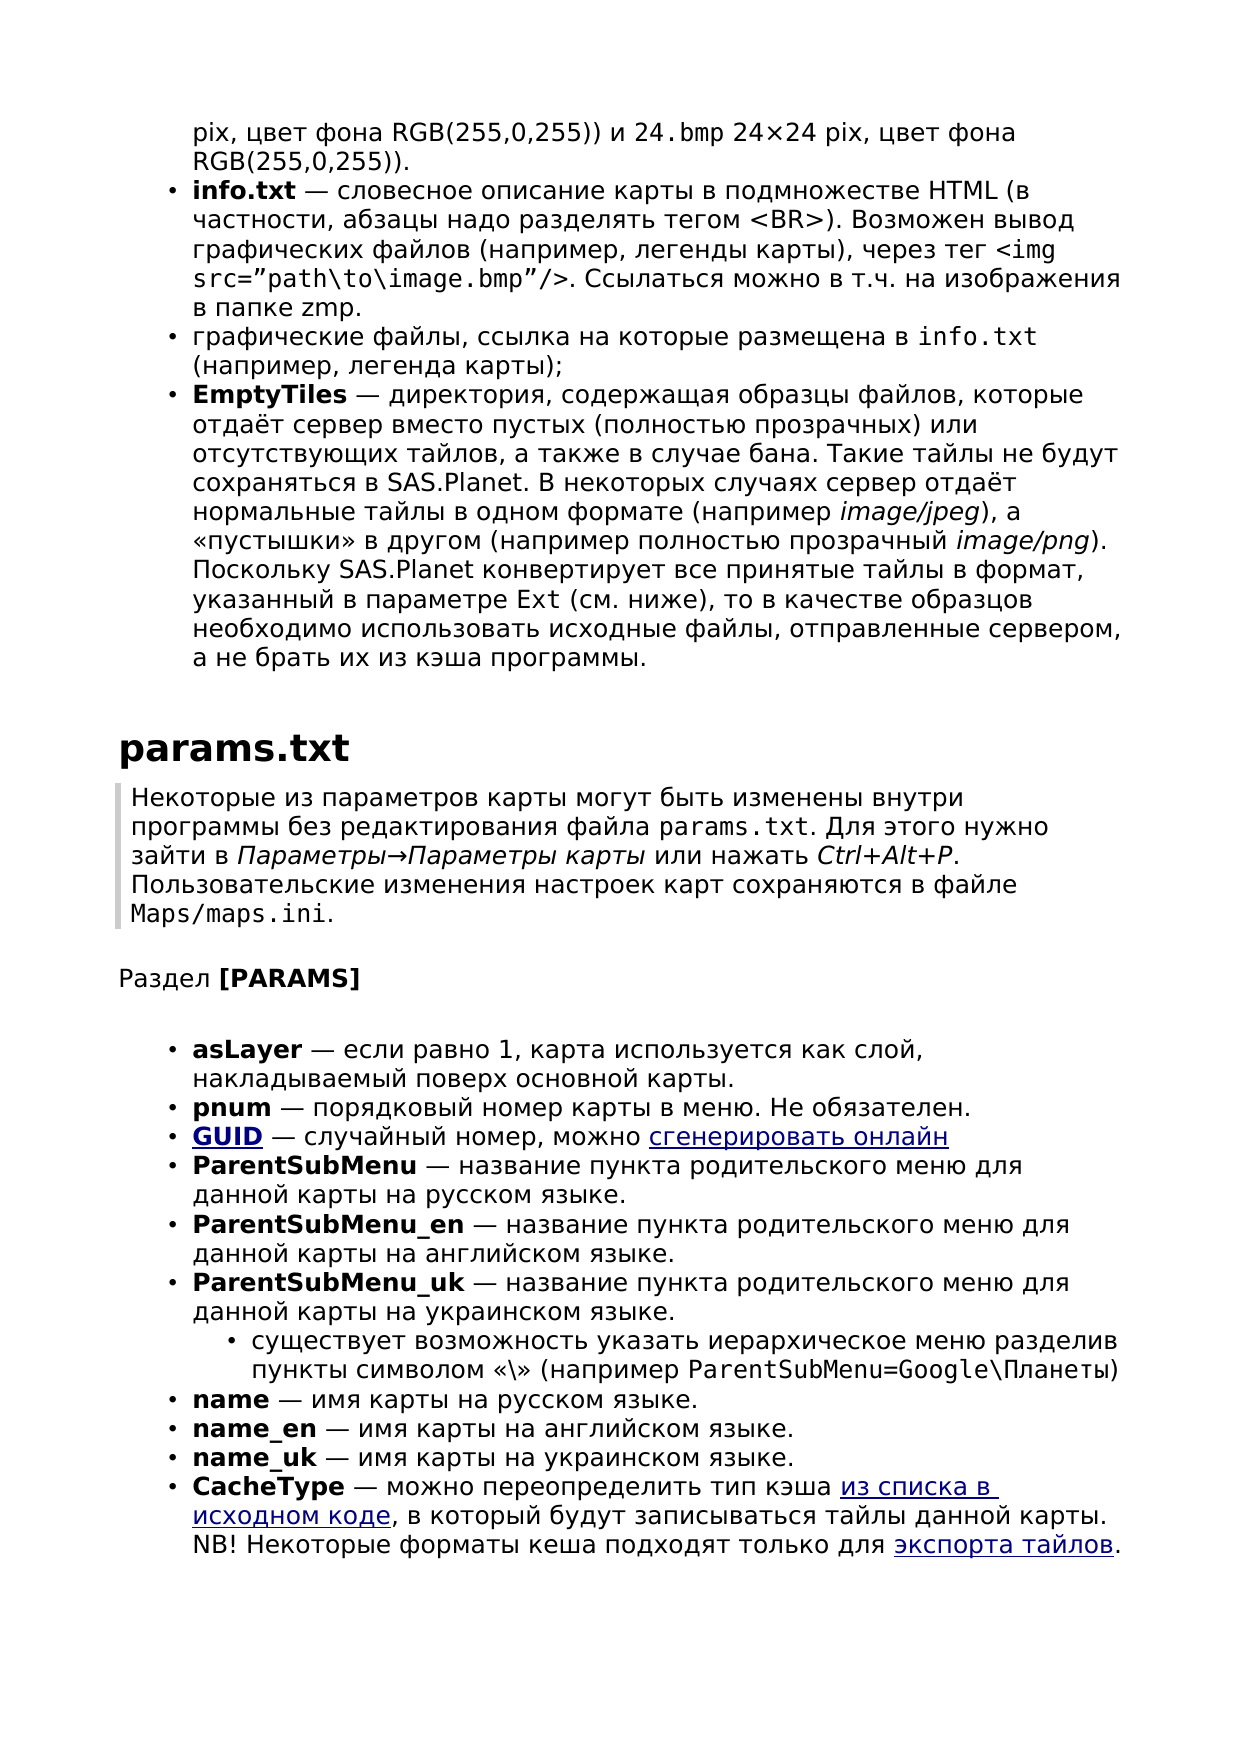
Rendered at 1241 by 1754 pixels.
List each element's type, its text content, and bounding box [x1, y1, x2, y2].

list EmptyTiles — директория, содержащая образцы файлов, которые отдаёт сервер вместо пустых (полностью прозрачных) или отсутствующих тайлов, а также в случае бана. Такие тайлы не будут сохраняться в SAS.Planet. В некоторых случаях сервер отдаёт нормальные тайлы в одном формате (например image/jpeg), а «пустышки» в другом (например полностью прозрачный image/png). Поскольку SAS.Planet конвертирует все принятые тайлы в формат, указанный в параметре Ext (см. ниже), то в качестве образцов необходимо использовать исходные файлы, отправленные сервером, а не брать их из кэша программы. [177, 381, 1122, 672]
list asLayer — если равно 1, карта используется как слой, накладываемый поверх основной карты. [177, 1035, 1122, 1093]
list name_en — имя карты на английском языке. [177, 1414, 1122, 1443]
list info.txt — словесное описание карты в подмножестве HTML (в частности, абзацы надо разделять тегом <BR>). Возможен вывод графических файлов (например, легенды карты), через тег <img src=”path\to\image.bmp”/>. Ссылаться можно в т.ч. на изображения в папке zmp. [177, 176, 1122, 322]
list name — имя карты на русском языке. [177, 1385, 1122, 1414]
list pix, цвет фона RGB(255,0,255)) и 24.bmp 24×24 pix, цвет фона RGB(255,0,255)). [177, 118, 1122, 176]
list ParentSubMenu_uk — название пункта родительского меню для данной карты на украинском языке. [177, 1268, 1122, 1327]
list существует возможность указать иерархическое меню разделив пункты символом «\» (например ParentSubMenu=Google\Планеты) [236, 1327, 1122, 1385]
list CacheType — можно переопределить тип кэша из списка в исходном коде, в который будут записываться тайлы данной карты. NB! Некоторые форматы кеша подходят только для экспорта тайлов. [177, 1472, 1122, 1560]
list ParentSubMenu_en — название пункта родительского меню для данной карты на английском языке. [177, 1210, 1122, 1268]
list ParentSubMenu — название пункта родительского меню для данной карты на русском языке. [177, 1152, 1122, 1210]
subtitle params.txt [118, 727, 1122, 770]
list name_uk — имя карты на украинском языке. [177, 1443, 1122, 1472]
list графические файлы, ссылка на которые размещена в info.txt (например, легенда карты); [177, 322, 1122, 381]
list GUID — случайный номер, можно сгенерировать онлайн [177, 1122, 1122, 1152]
list pnum — порядковый номер карты в меню. Не обязателен. [177, 1093, 1122, 1122]
text Раздел [PARAMS] [118, 964, 1122, 993]
table_header Некоторые из параметров карты могут быть изменены внутри программы без редактирования файла params.txt. Для этого нужно зайти в Параметры→Параметры карты или нажать Ctrl+Alt+P. Пользовательские изменения настроек карт сохраняются в файле Maps/maps.ini. [121, 783, 1122, 929]
